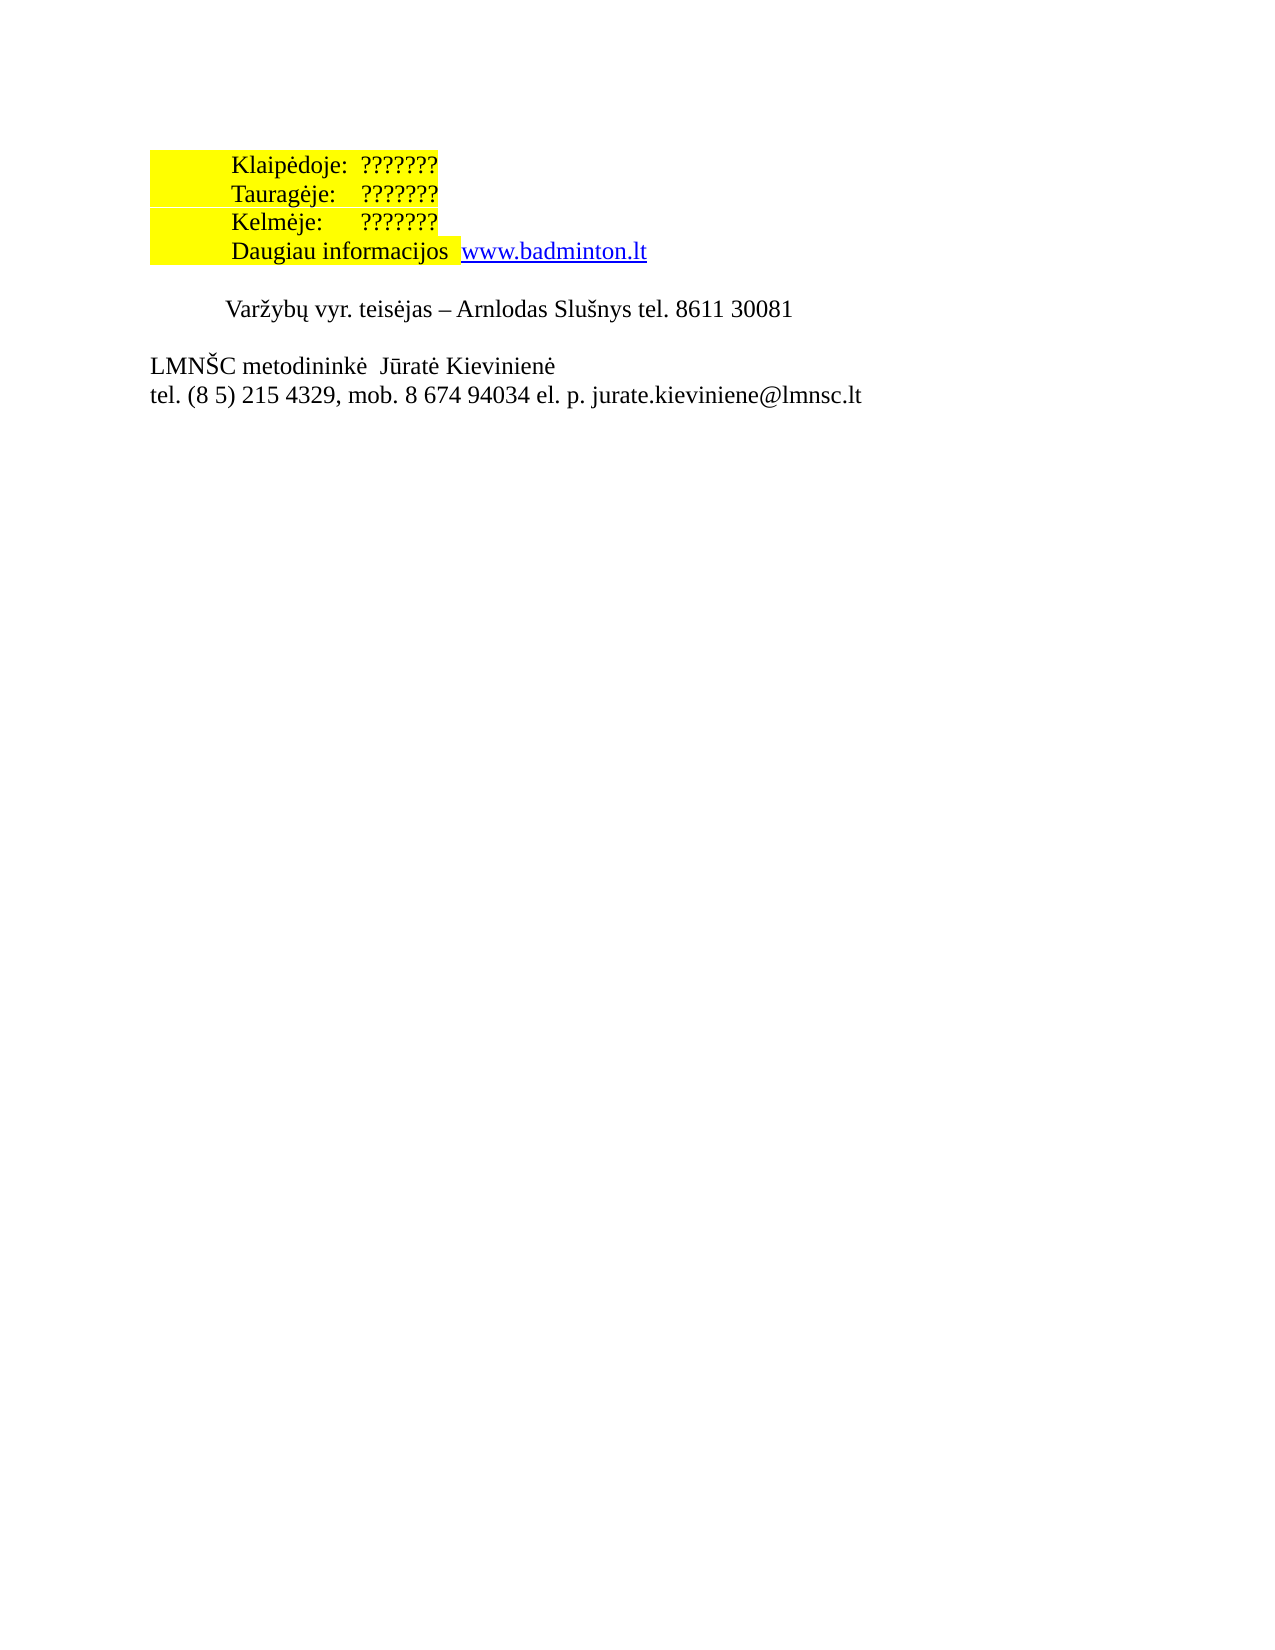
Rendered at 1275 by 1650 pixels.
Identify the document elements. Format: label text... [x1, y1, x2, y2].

text tel. (8 5) 215 4329, mob. 8 674 94034 el. p. jurate.kieviniene@lmnsc.lt [150, 380, 1125, 409]
text Varžybų vyr. teisėjas – Arnlodas Slušnys tel. 8611 30081 [150, 265, 1125, 322]
text Tauragėje: ??????? [150, 179, 1125, 207]
text Klaipėdoje: ??????? [150, 150, 1125, 179]
text Kelmėje: ??????? [150, 207, 1125, 236]
text LMNŠC metodininkė Jūratė Kievinienė [150, 351, 1125, 380]
text Daugiau informacijos www.badminton.lt [150, 236, 1125, 265]
